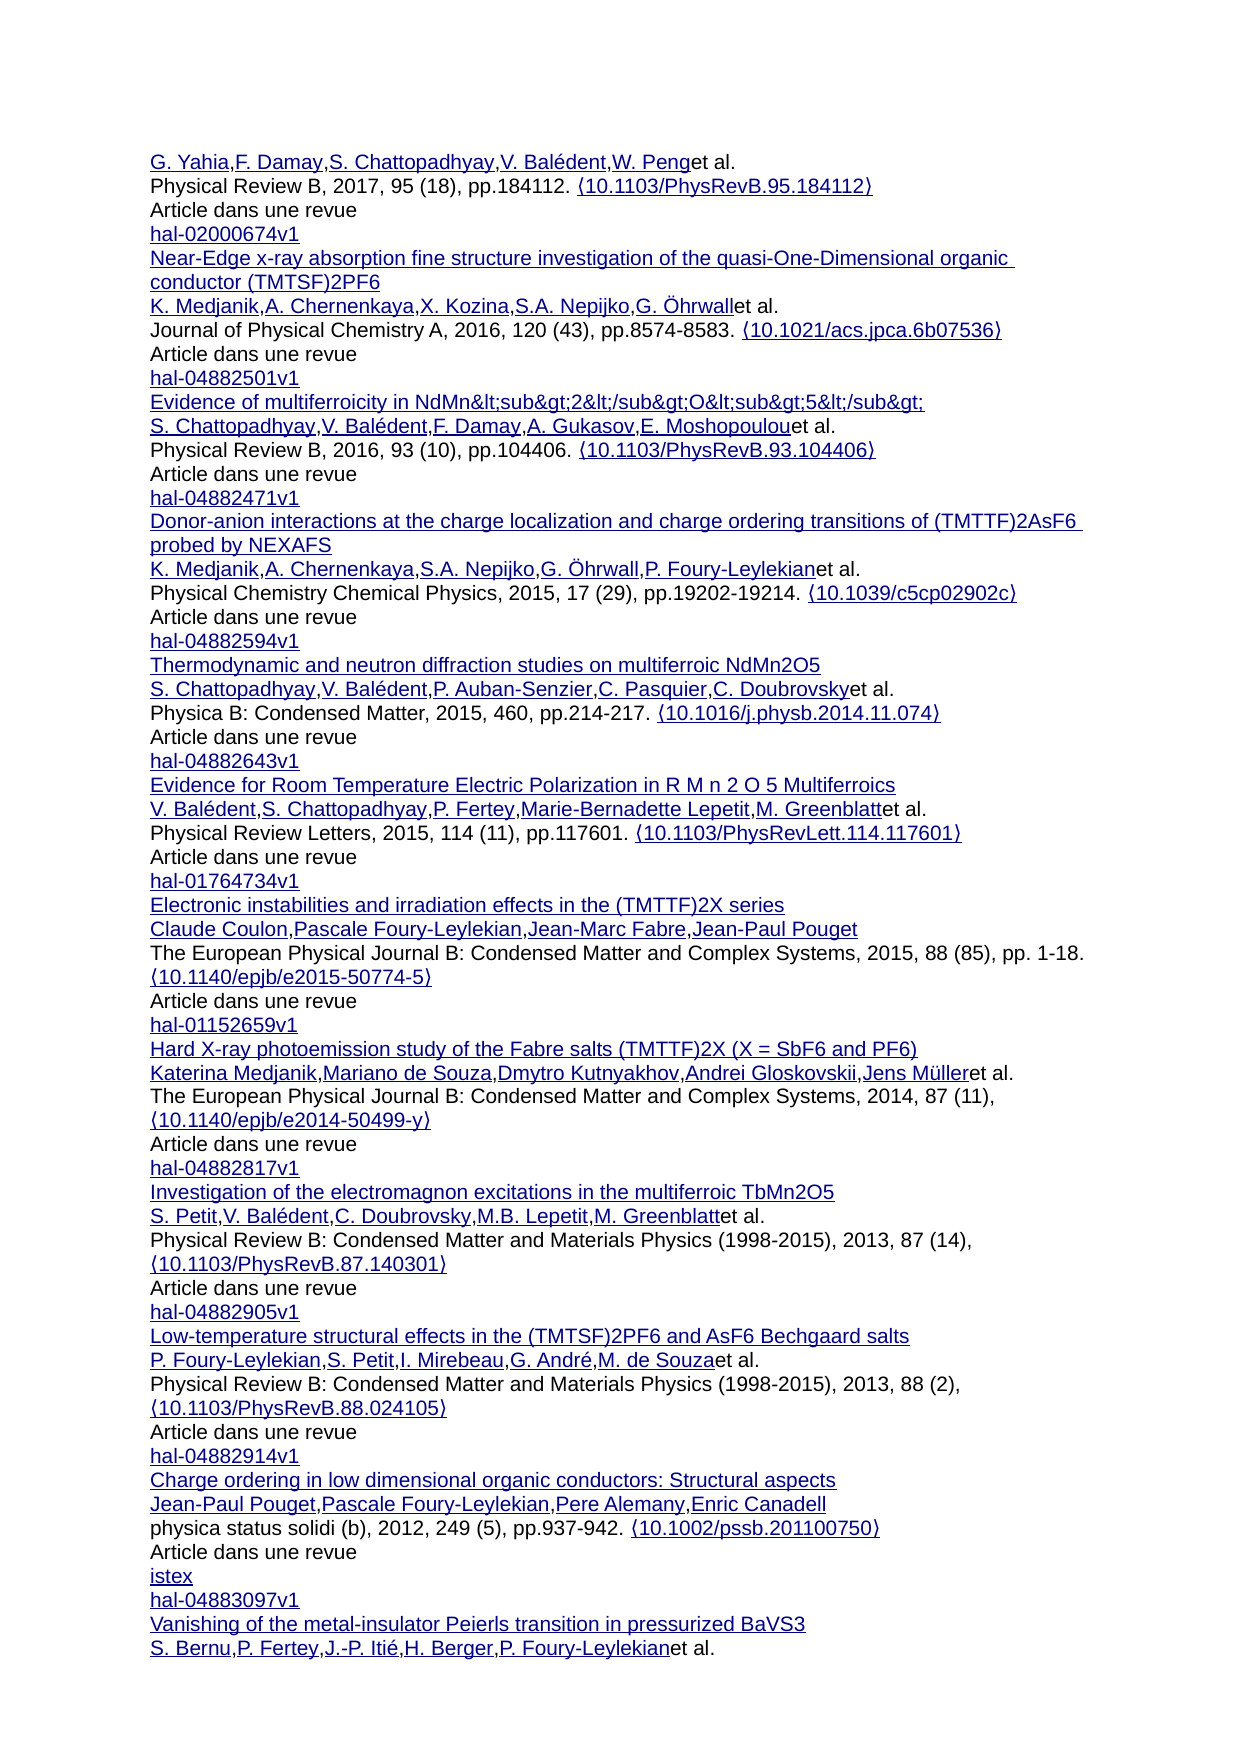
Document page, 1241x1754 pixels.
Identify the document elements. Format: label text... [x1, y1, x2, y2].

table_cell Investigation of the electromagnon excitations in the multiferroic TbMn2O5 S. Petit,V. Balédent,C. Doubrovsky,M.B. Lepetit,M. Greenblattet al. Physical Review B: Condensed Matter and Materials Physics (1998-2015), 2013, 87 (14), ⟨10.1103/PhysRevB.87.140301⟩ Article dans une revue hal-04882905v1 [150, 1180, 1090, 1324]
table_cell Hard X-ray photoemission study of the Fabre salts (TMTTF)2X (X = SbF6 and PF6) Katerina Medjanik,Mariano de Souza,Dmytro Kutnyakhov,Andrei Gloskovskii,Jens Mülleret al. The European Physical Journal B: Condensed Matter and Complex Systems, 2014, 87 (11), ⟨10.1140/epjb/e2014-50499-y⟩ Article dans une revue hal-04882817v1 [150, 1036, 1090, 1180]
table_cell Evidence for Room Temperature Electric Polarization in R M n 2 O 5 Multiferroics V. Balédent,S. Chattopadhyay,P. Fertey,Marie-Bernadette Lepetit,M. Greenblattet al. Physical Review Letters, 2015, 114 (11), pp.117601. ⟨10.1103/PhysRevLett.114.117601⟩ Article dans une revue hal-01764734v1 [150, 773, 1090, 893]
table_cell G. Yahia,F. Damay,S. Chattopadhyay,V. Balédent,W. Penget al. Physical Review B, 2017, 95 (18), pp.184112. ⟨10.1103/PhysRevB.95.184112⟩ Article dans une revue hal-02000674v1 [150, 150, 1090, 246]
table_cell Evidence of multiferroicity in NdMn&lt;sub&gt;2&lt;/sub&gt;O&lt;sub&gt;5&lt;/sub&gt; S. Chattopadhyay,V. Balédent,F. Damay,A. Gukasov,E. Moshopoulouet al. Physical Review B, 2016, 93 (10), pp.104406. ⟨10.1103/PhysRevB.93.104406⟩ Article dans une revue hal-04882471v1 [150, 390, 1090, 509]
table_cell Thermodynamic and neutron diffraction studies on multiferroic NdMn2O5 S. Chattopadhyay,V. Balédent,P. Auban-Senzier,C. Pasquier,C. Doubrovskyet al. Physica B: Condensed Matter, 2015, 460, pp.214-217. ⟨10.1016/j.physb.2014.11.074⟩ Article dans une revue hal-04882643v1 [150, 653, 1090, 773]
table_cell Electronic instabilities and irradiation effects in the (TMTTF)2X series Claude Coulon,Pascale Foury-Leylekian,Jean-Marc Fabre,Jean-Paul Pouget The European Physical Journal B: Condensed Matter and Complex Systems, 2015, 88 (85), pp. 1-18. ⟨10.1140/epjb/e2015-50774-5⟩ Article dans une revue hal-01152659v1 [150, 893, 1090, 1036]
table_cell Vanishing of the metal-insulator Peierls transition in pressurized BaVS3 S. Bernu,P. Fertey,J.-P. Itié,H. Berger,P. Foury-Leylekianet al. [150, 1611, 1090, 1659]
table_cell Low-temperature structural effects in the (TMTSF)2PF6 and AsF6 Bechgaard salts P. Foury-Leylekian,S. Petit,I. Mirebeau,G. André,M. de Souzaet al. Physical Review B: Condensed Matter and Materials Physics (1998-2015), 2013, 88 (2), ⟨10.1103/PhysRevB.88.024105⟩ Article dans une revue hal-04882914v1 [150, 1324, 1090, 1468]
table_cell Donor-anion interactions at the charge localization and charge ordering transitions of (TMTTF)2AsF6 probed by NEXAFS K. Medjanik,A. Chernenkaya,S.A. Nepijko,G. Öhrwall,P. Foury-Leylekianet al. Physical Chemistry Chemical Physics, 2015, 17 (29), pp.19202-19214. ⟨10.1039/c5cp02902c⟩ Article dans une revue hal-04882594v1 [150, 509, 1090, 653]
table_cell Charge ordering in low dimensional organic conductors: Structural aspects Jean-Paul Pouget,Pascale Foury-Leylekian,Pere Alemany,Enric Canadell physica status solidi (b), 2012, 249 (5), pp.937-942. ⟨10.1002/pssb.201100750⟩ Article dans une revue istex hal-04883097v1 [150, 1468, 1090, 1611]
table_cell Near-Edge x‑ray absorption fine structure investigation of the quasi-One-Dimensional organic conductor (TMTSF)2PF6 K. Medjanik,A. Chernenkaya,X. Kozina,S.A. Nepijko,G. Öhrwallet al. Journal of Physical Chemistry A, 2016, 120 (43), pp.8574-8583. ⟨10.1021/acs.jpca.6b07536⟩ Article dans une revue hal-04882501v1 [150, 246, 1090, 389]
